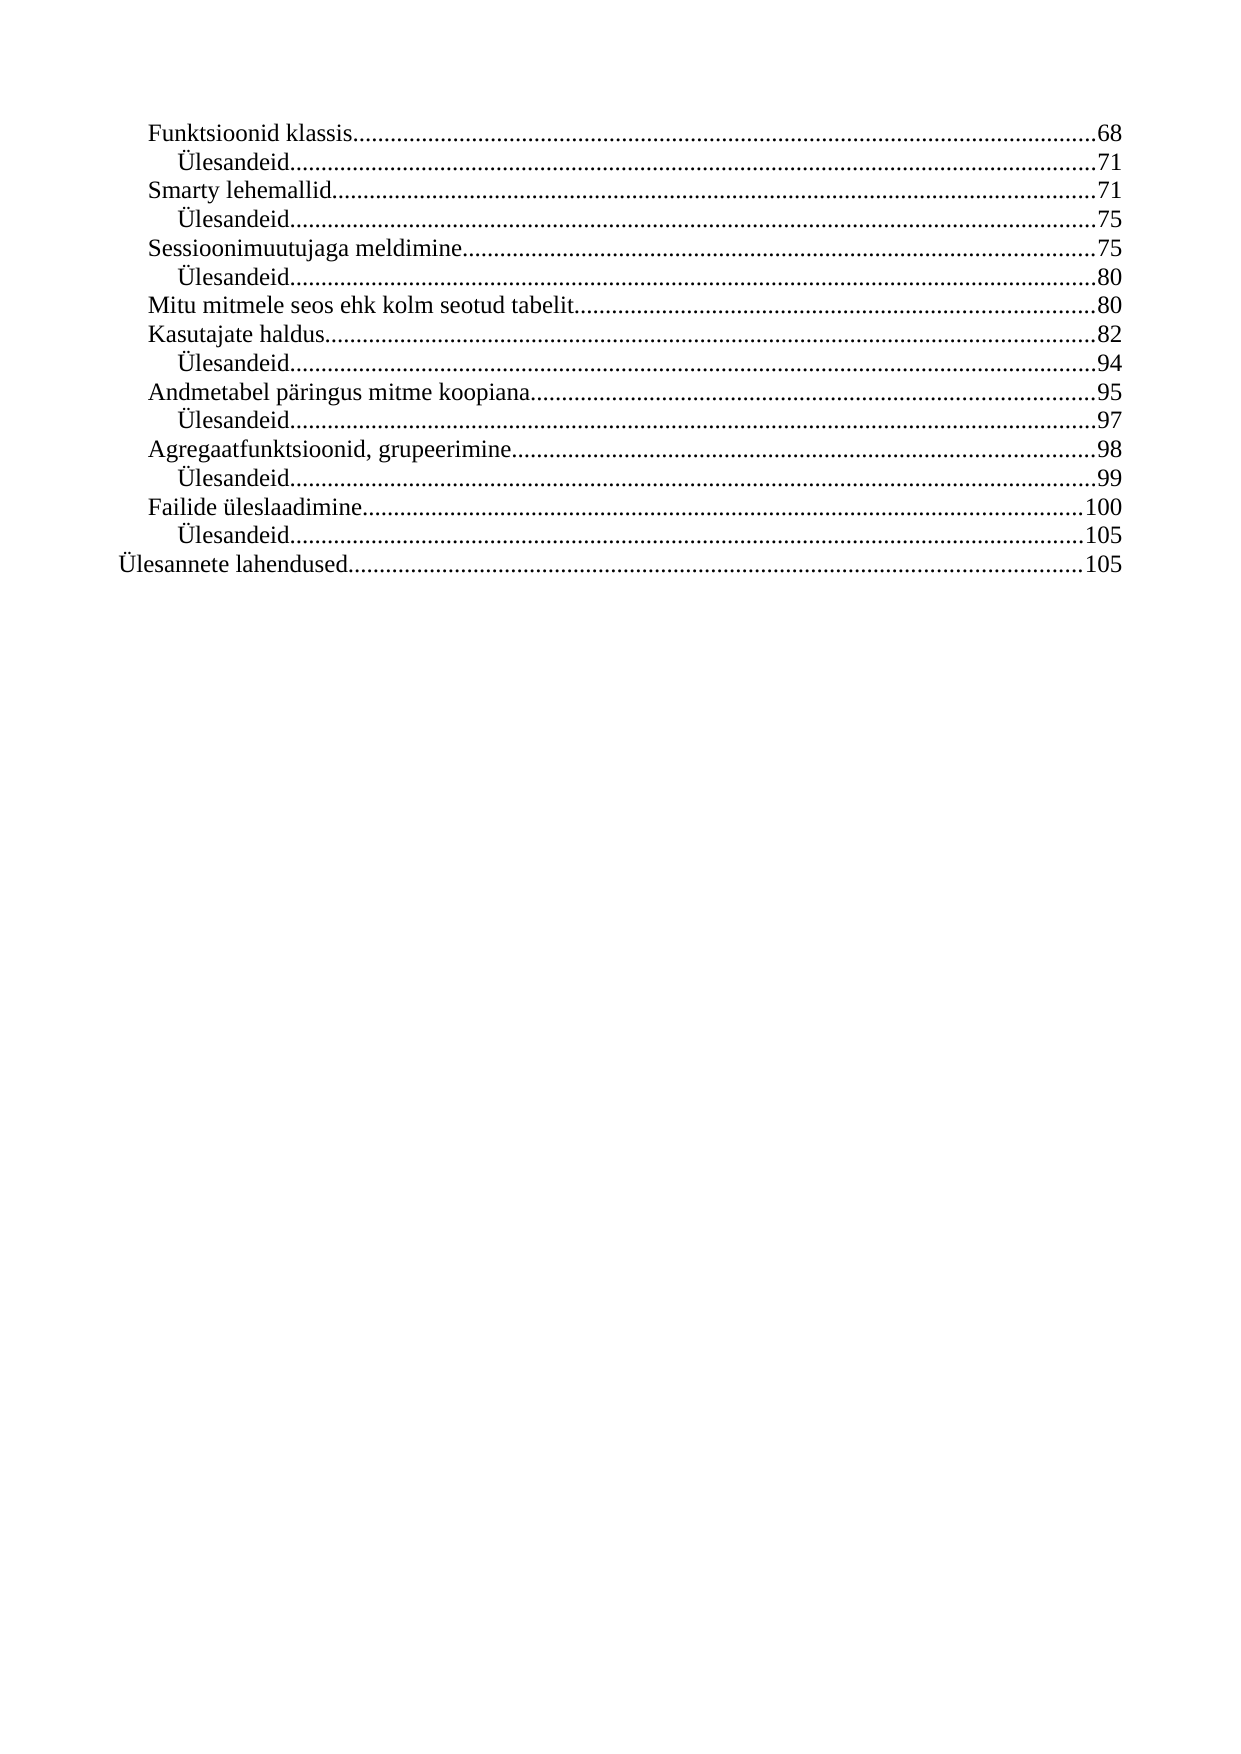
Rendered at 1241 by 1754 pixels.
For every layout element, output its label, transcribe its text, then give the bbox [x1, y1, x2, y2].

text Ülesandeid 99 [177, 463, 1122, 492]
text Ülesandeid 75 [177, 204, 1122, 233]
text Ülesannete lahendused 105 [118, 549, 1122, 578]
text Smarty lehemallid 71 [148, 176, 1122, 204]
text Ülesandeid 71 [177, 147, 1122, 176]
text Ülesandeid 94 [177, 348, 1122, 377]
text Ülesandeid 97 [177, 406, 1122, 434]
text Agregaatfunktsioonid, grupeerimine 98 [148, 434, 1122, 463]
text Andmetabel päringus mitme koopiana 95 [148, 377, 1122, 406]
text Failide üleslaadimine 100 [148, 492, 1122, 521]
text Kasutajate haldus 82 [148, 319, 1122, 348]
text Ülesandeid 80 [177, 262, 1122, 291]
text Mitu mitmele seos ehk kolm seotud tabelit 80 [148, 291, 1122, 319]
text Sessioonimuutujaga meldimine 75 [148, 233, 1122, 262]
text Ülesandeid 105 [177, 521, 1122, 549]
text Funktsioonid klassis 68 [148, 118, 1122, 147]
